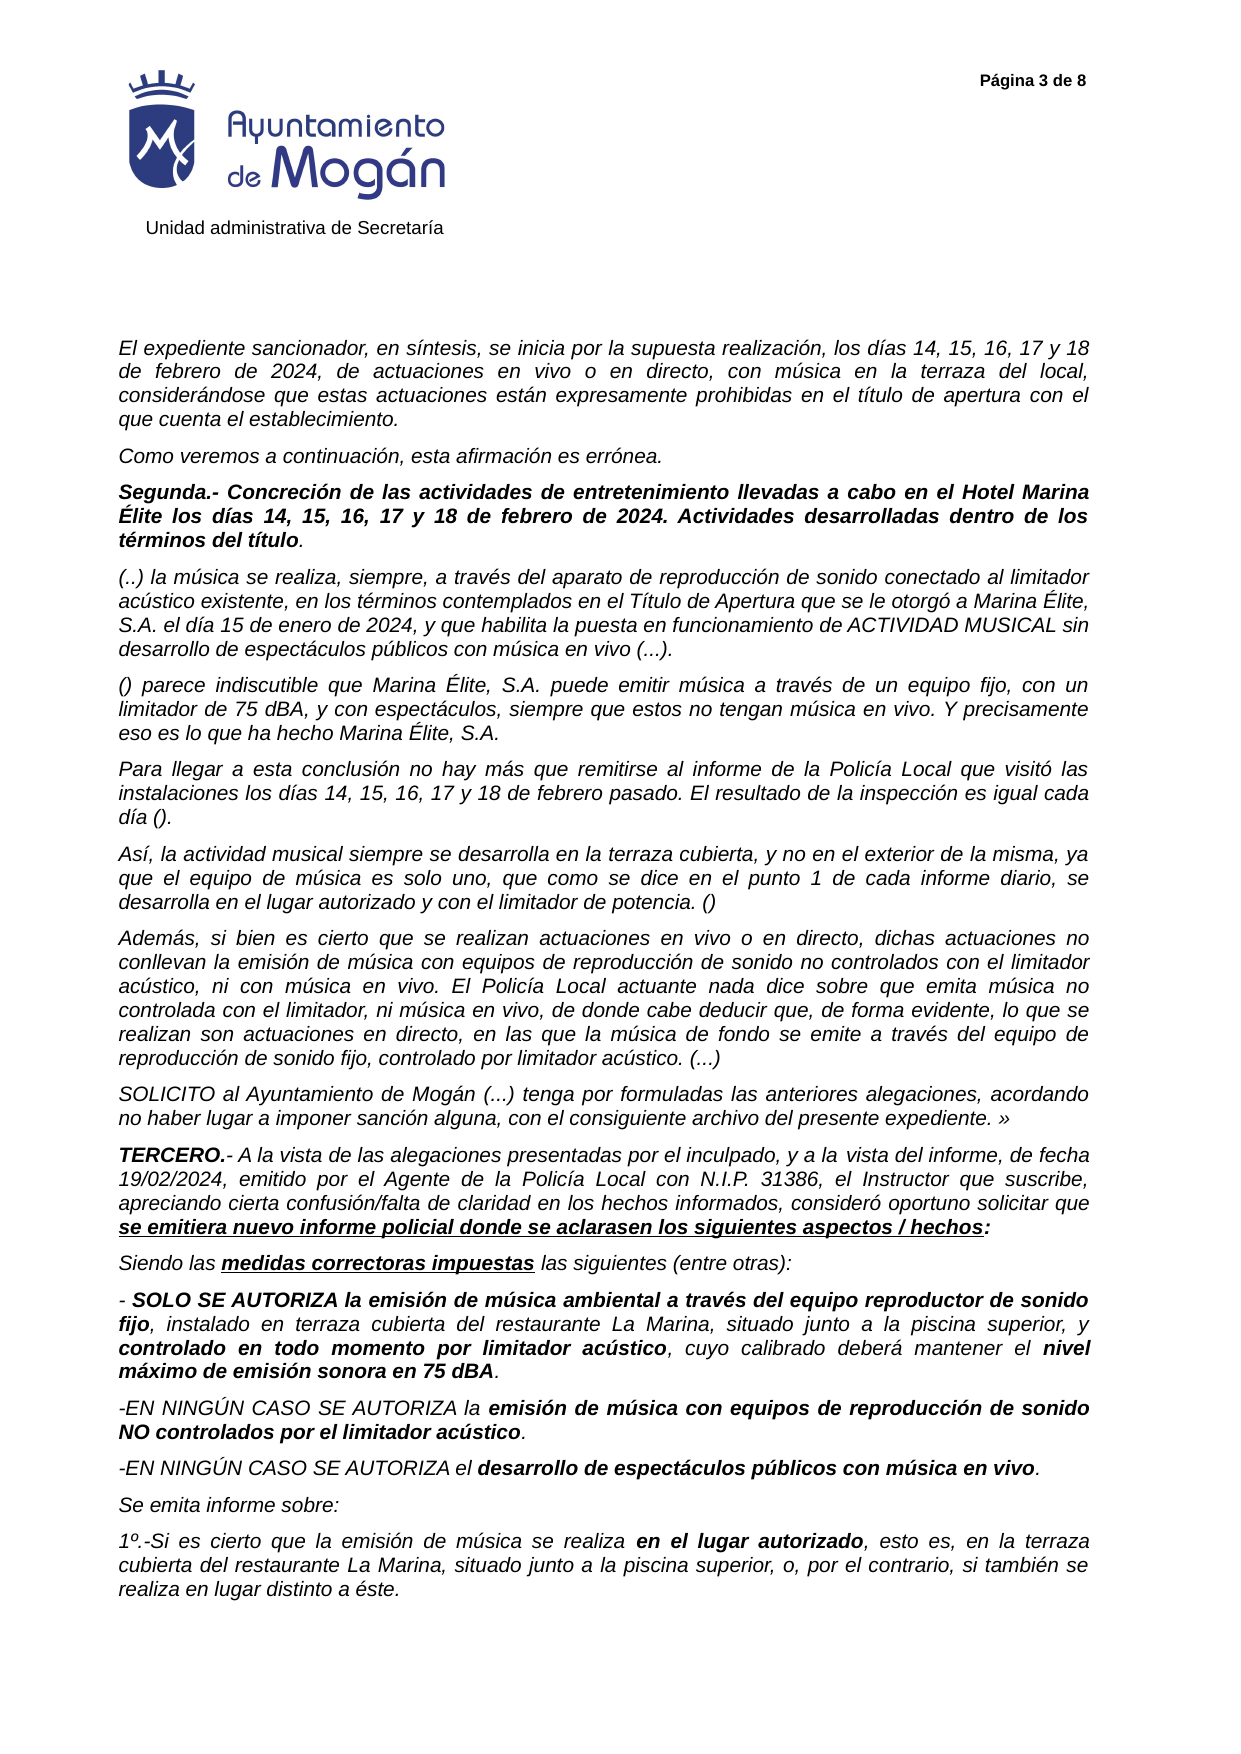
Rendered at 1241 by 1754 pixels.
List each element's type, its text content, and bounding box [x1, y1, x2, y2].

text Segunda.- Concreción de las actividades de entretenimiento llevadas a cabo en el Hotel Marina Élite los días 14, 15, 16, 17 y 18 de febrero de 2024. Actividades desarrolladas dentro de los términos del título. [118, 480, 1092, 552]
text El expediente sancionador, en síntesis, se inicia por la supuesta realización, los días 14, 15, 16, 17 y 18 de febrero de 2024, de actuaciones en vivo o en directo, con música en la terraza del local, considerándose que estas actuaciones están expresamente prohibidas en el título de apertura con el que cuenta el establecimiento. [118, 335, 1092, 431]
text Además, si bien es cierto que se realizan actuaciones en vivo o en directo, dichas actuaciones no conllevan la emisión de música con equipos de reproducción de sonido no controlados con el limitador acústico, ni con música en vivo. El Policía Local actuante nada dice sobre que emita música no controlada con el limitador, ni música en vivo, de donde cabe deducir que, de forma evidente, lo que se realizan son actuaciones en directo, en las que la música de fondo se emite a través del equipo de reproducción de sonido fijo, controlado por limitador acústico. (...) [118, 926, 1092, 1070]
text Como veremos a continuación, esta afirmación es errónea. [118, 444, 1092, 468]
text - SOLO SE AUTORIZA la emisión de música ambiental a través del equipo reproductor de sonido fijo, instalado en terraza cubierta del restaurante La Marina, situado junto a la piscina superior, y controlado en todo momento por limitador acústico, cuyo calibrado deberá mantener el nivel máximo de emisión sonora en 75 dBA. [118, 1287, 1092, 1383]
text Se emita informe sobre: [118, 1493, 1092, 1517]
text 1º.-Si es cierto que la emisión de música se realiza en el lugar autorizado, esto es, en la terraza cubierta del restaurante La Marina, situado junto a la piscina superior, o, por el contrario, si también se realiza en lugar distinto a éste. [118, 1529, 1092, 1601]
text Siendo las medidas correctoras impuestas las siguientes (entre otras): [118, 1251, 1092, 1275]
text Para llegar a esta conclusión no hay más que remitirse al informe de la Policía Local que visitó las instalaciones los días 14, 15, 16, 17 y 18 de febrero pasado. El resultado de la inspección es igual cada día (). [118, 757, 1092, 829]
text (..) la música se realiza, siempre, a través del aparato de reproducción de sonido conectado al limitador acústico existente, en los términos contemplados en el Título de Apertura que se le otorgó a Marina Élite, S.A. el día 15 de enero de 2024, y que habilita la puesta en funcionamiento de ACTIVIDAD MUSICAL sin desarrollo de espectáculos públicos con música en vivo (...). [118, 564, 1092, 660]
text -EN NINGÚN CASO SE AUTORIZA la emisión de música con equipos de reproducción de sonido NO controlados por el limitador acústico. [118, 1396, 1092, 1444]
picture [128, 70, 445, 206]
text SOLICITO al Ayuntamiento de Mogán (...) tenga por formuladas las anteriores alegaciones, acordando no haber lugar a imponer sanción alguna, con el consiguiente archivo del presente expediente. » [118, 1082, 1092, 1130]
text -EN NINGÚN CASO SE AUTORIZA el desarrollo de espectáculos públicos con música en vivo. [118, 1456, 1092, 1480]
text () parece indiscutible que Marina Élite, S.A. puede emitir música a través de un equipo fijo, con un limitador de 75 dBA, y con espectáculos, siempre que estos no tengan música en vivo. Y precisamente eso es lo que ha hecho Marina Élite, S.A. [118, 673, 1092, 745]
text TERCERO.- A la vista de las alegaciones presentadas por el inculpado, y a la vista del informe, de fecha 19/02/2024, emitido por el Agente de la Policía Local con N.I.P. 31386, el Instructor que suscribe, apreciando cierta confusión/falta de claridad en los hechos informados, consideró oportuno solicitar que se emitiera nuevo informe policial donde se aclarasen los siguientes aspectos / hechos: [118, 1143, 1092, 1238]
text Así, la actividad musical siempre se desarrolla en la terraza cubierta, y no en el exterior de la misma, ya que el equipo de música es solo uno, que como se dice en el punto 1 de cada informe diario, se desarrolla en el lugar autorizado y con el limitador de potencia. () [118, 842, 1092, 913]
